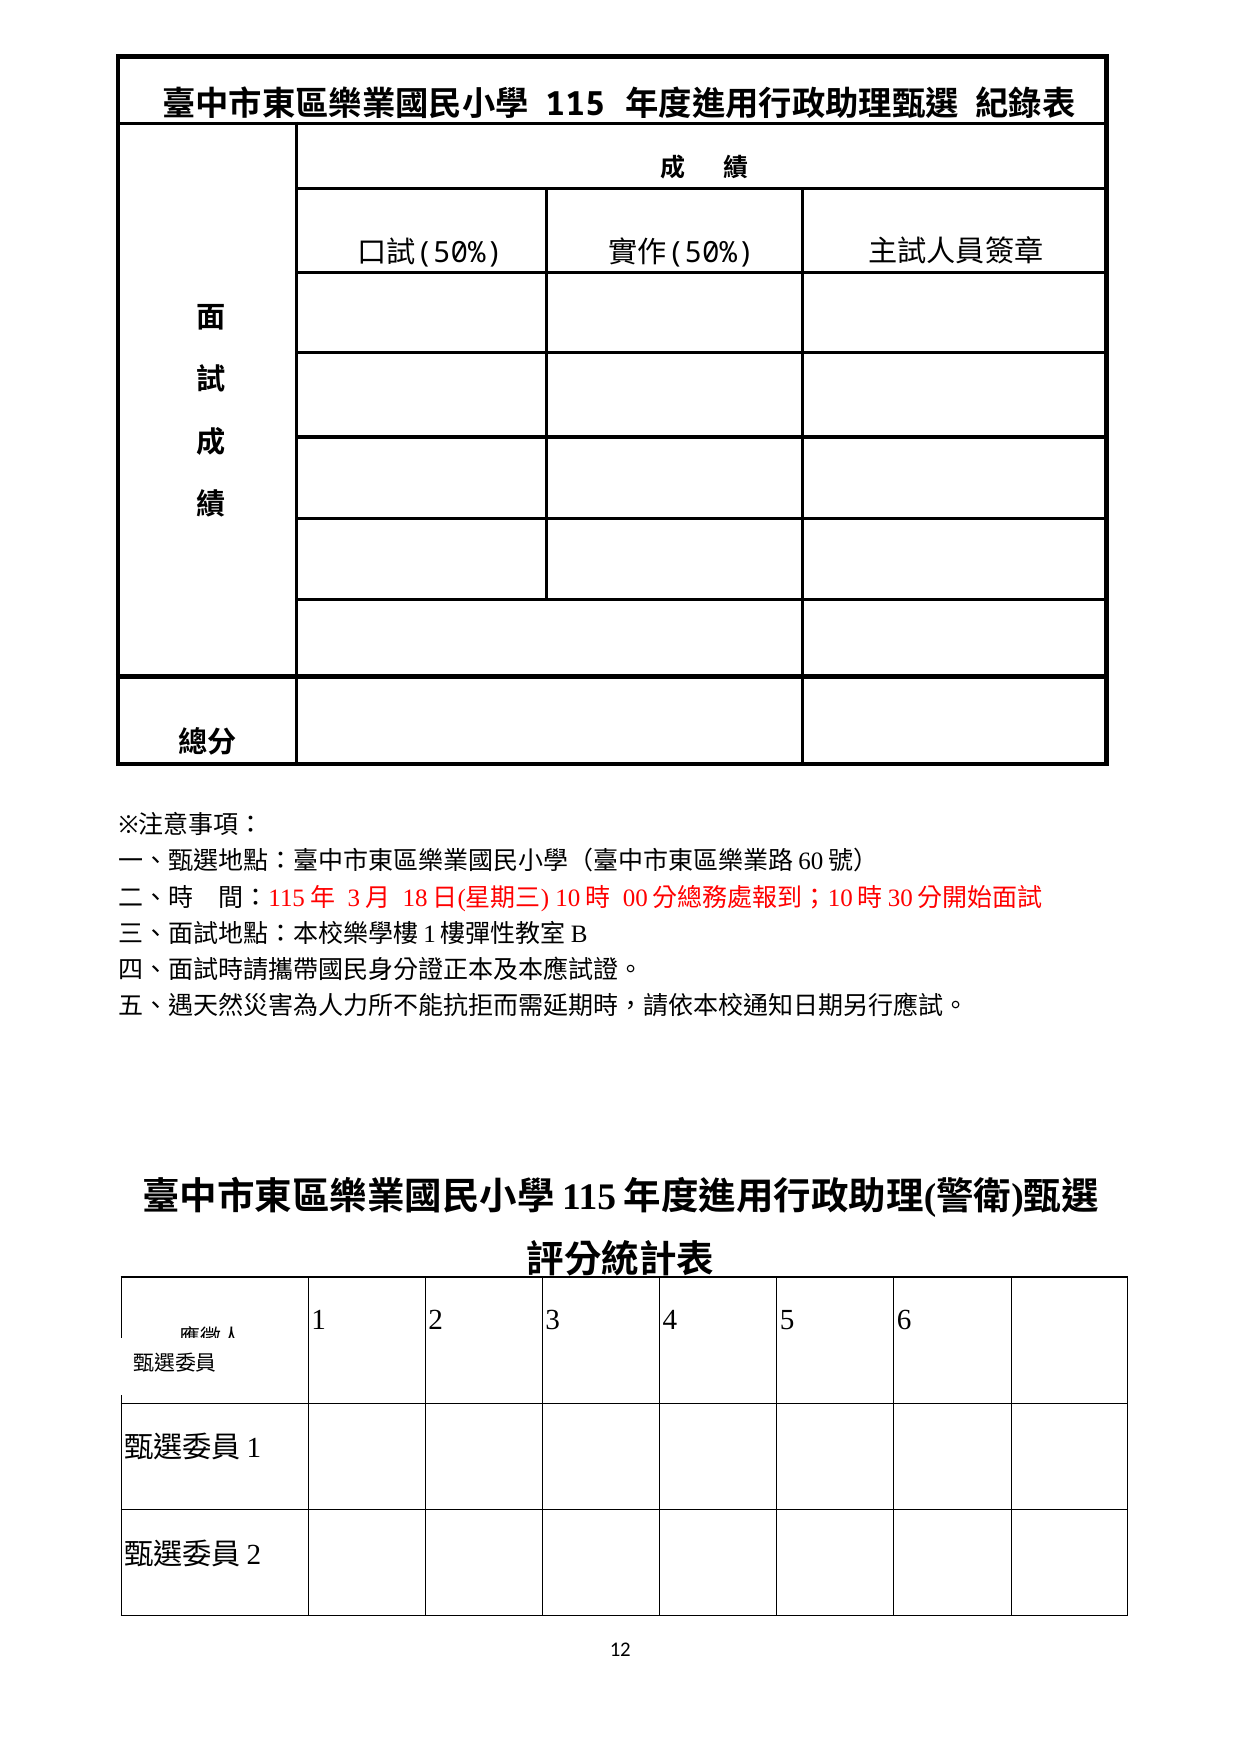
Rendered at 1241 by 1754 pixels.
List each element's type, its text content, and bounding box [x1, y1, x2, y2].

table_cell [777, 1404, 893, 1509]
table_cell [298, 679, 801, 762]
table_header 6 [894, 1278, 1011, 1402]
table_cell 面 試 成 績 [120, 125, 295, 674]
table_cell 總分 [120, 679, 295, 762]
table_header [118, 1278, 308, 1402]
table_header 3 [543, 1278, 659, 1402]
text ※注意事項： [118, 804, 1122, 841]
table_cell [548, 274, 801, 351]
table_header 5 [777, 1278, 893, 1402]
table_header 2 [426, 1278, 542, 1402]
table_cell [804, 520, 1104, 598]
table_cell [894, 1404, 1011, 1509]
table_cell [298, 439, 545, 517]
table_cell [426, 1510, 542, 1615]
table_cell [309, 1510, 425, 1615]
table_cell [804, 601, 1104, 674]
table_cell [543, 1404, 659, 1509]
table_cell [983, 679, 1104, 762]
table_cell [298, 601, 801, 674]
table_cell [1012, 1404, 1127, 1509]
table_cell [804, 274, 1104, 351]
table_cell [426, 1404, 542, 1509]
table_cell 口試(50%) [298, 190, 545, 271]
table_cell [1012, 1510, 1127, 1615]
table_cell 甄選委員1 [122, 1404, 308, 1509]
table_header 1 [309, 1278, 425, 1402]
table_cell [777, 1510, 893, 1615]
table_header [1012, 1278, 1127, 1402]
text 三、面試地點：本校樂學樓1樓彈性教室B [118, 913, 1122, 949]
table_cell [660, 1510, 776, 1615]
table_cell [309, 1404, 425, 1509]
text 臺中市東區樂業國民小學115年度進用行政助理(警衛)甄選 [118, 1151, 1122, 1214]
table_cell [298, 520, 545, 598]
table_header 4 [660, 1278, 776, 1402]
table_cell [298, 125, 552, 187]
text 評分統計表 [118, 1214, 1122, 1276]
table_cell [804, 439, 1104, 517]
table_cell [804, 354, 1104, 435]
table_cell 成 [552, 125, 702, 187]
table_cell 主試人員簽章 [804, 190, 1104, 271]
table_cell 甄選委員2 [122, 1510, 308, 1615]
text 二、時 間：115年 3月 18日(星期三) 10時 00分總務處報到；10時30分開始面試 [118, 877, 1122, 913]
text 一、甄選地點：臺中市東區樂業國民小學（臺中市東區樂業路60號） [118, 841, 1122, 877]
table_cell [298, 274, 545, 351]
table_cell [803, 125, 983, 187]
table_cell [804, 679, 983, 762]
table_cell [660, 1404, 776, 1509]
table_cell 績 [702, 125, 803, 187]
text 五、遇天然災害為人力所不能抗拒而需延期時，請依本校通知日期另行應試。 [118, 986, 1122, 1022]
table_header 臺中市東區樂業國民小學 115 年度進用行政助理甄選 紀錄表 [120, 59, 1104, 122]
table_cell [548, 439, 801, 517]
table_cell [894, 1510, 1011, 1615]
table_cell [548, 520, 801, 598]
table_cell [298, 354, 545, 435]
text 四、面試時請攜帶國民身分證正本及本應試證。 [118, 949, 1122, 986]
table_cell 實作(50%) [548, 190, 801, 271]
table_cell [548, 354, 801, 435]
table_cell [543, 1510, 659, 1615]
table_cell [983, 125, 1104, 187]
